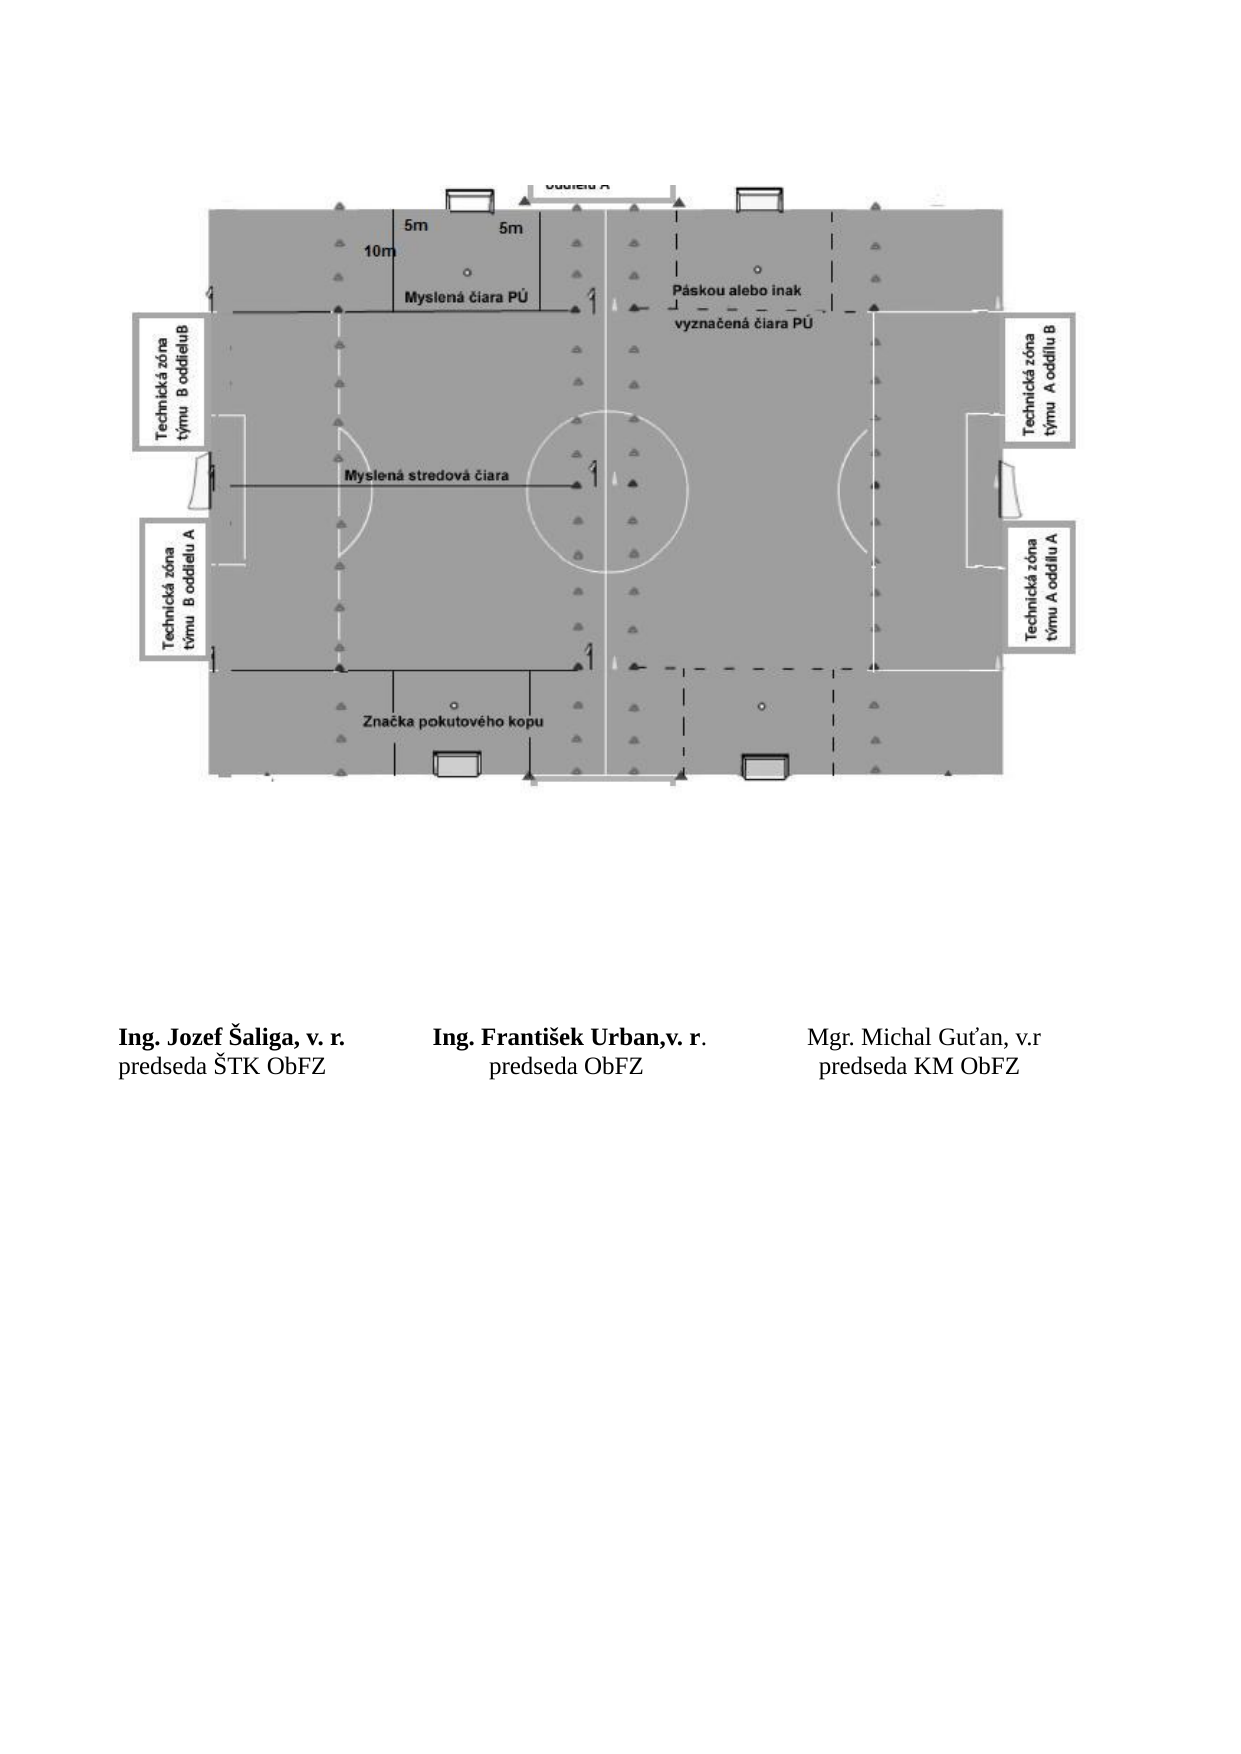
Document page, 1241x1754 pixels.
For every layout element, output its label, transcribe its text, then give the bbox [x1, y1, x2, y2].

text predseda ŠTK ObFZ predseda ObFZ predseda KM ObFZ [118, 1051, 1122, 1080]
text Ing. Jozef Šaliga, v. r. Ing. František Urban,v. r. Mgr. Michal Guťan, v.r [118, 1022, 1122, 1051]
